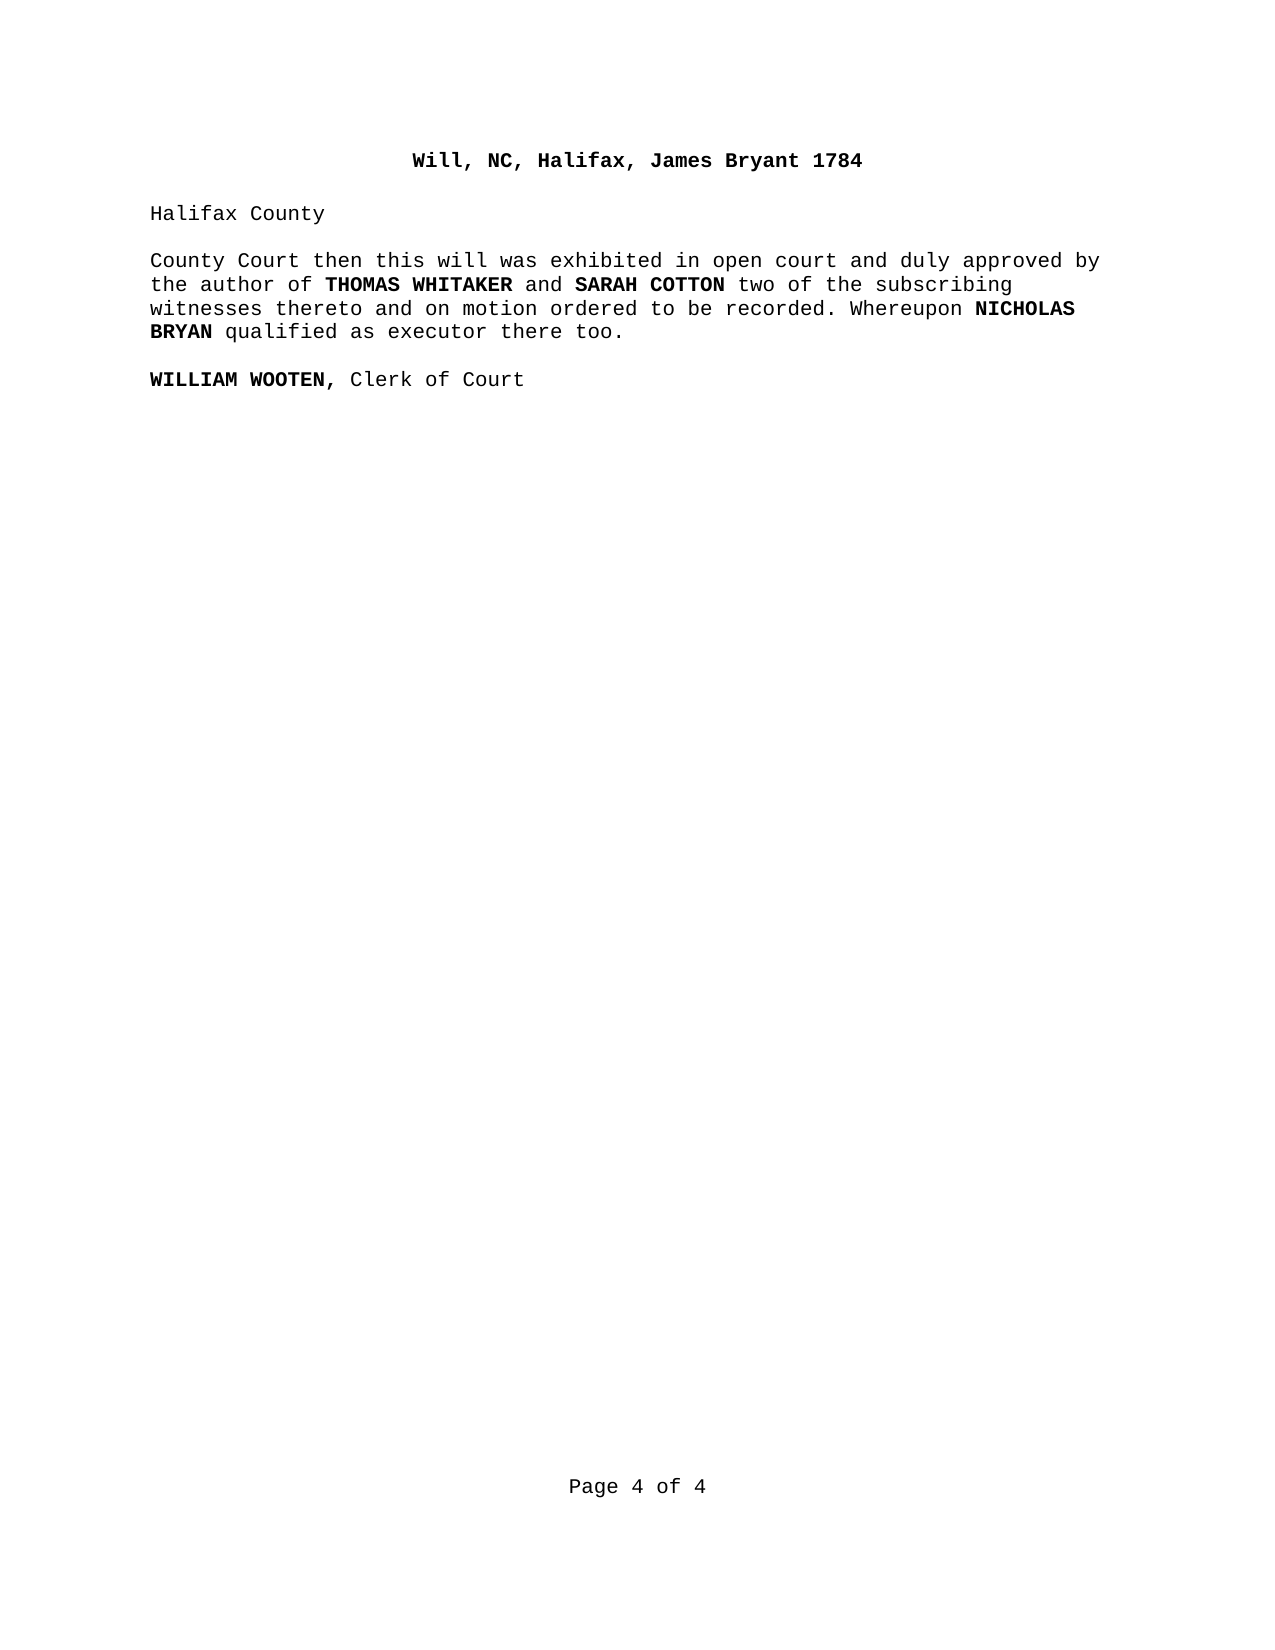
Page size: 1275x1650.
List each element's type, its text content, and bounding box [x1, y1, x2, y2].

text William wooten, Clerk of Court [150, 369, 1125, 392]
text Halifax County [150, 203, 1125, 227]
text County Court then this will was exhibited in open court and duly approved by the author of Thomas Whitaker and Sarah cotton two of the subscribing witnesses thereto and on motion ordered to be recorded. Whereupon Nicholas Bryan qualified as executor there too. [150, 250, 1125, 345]
